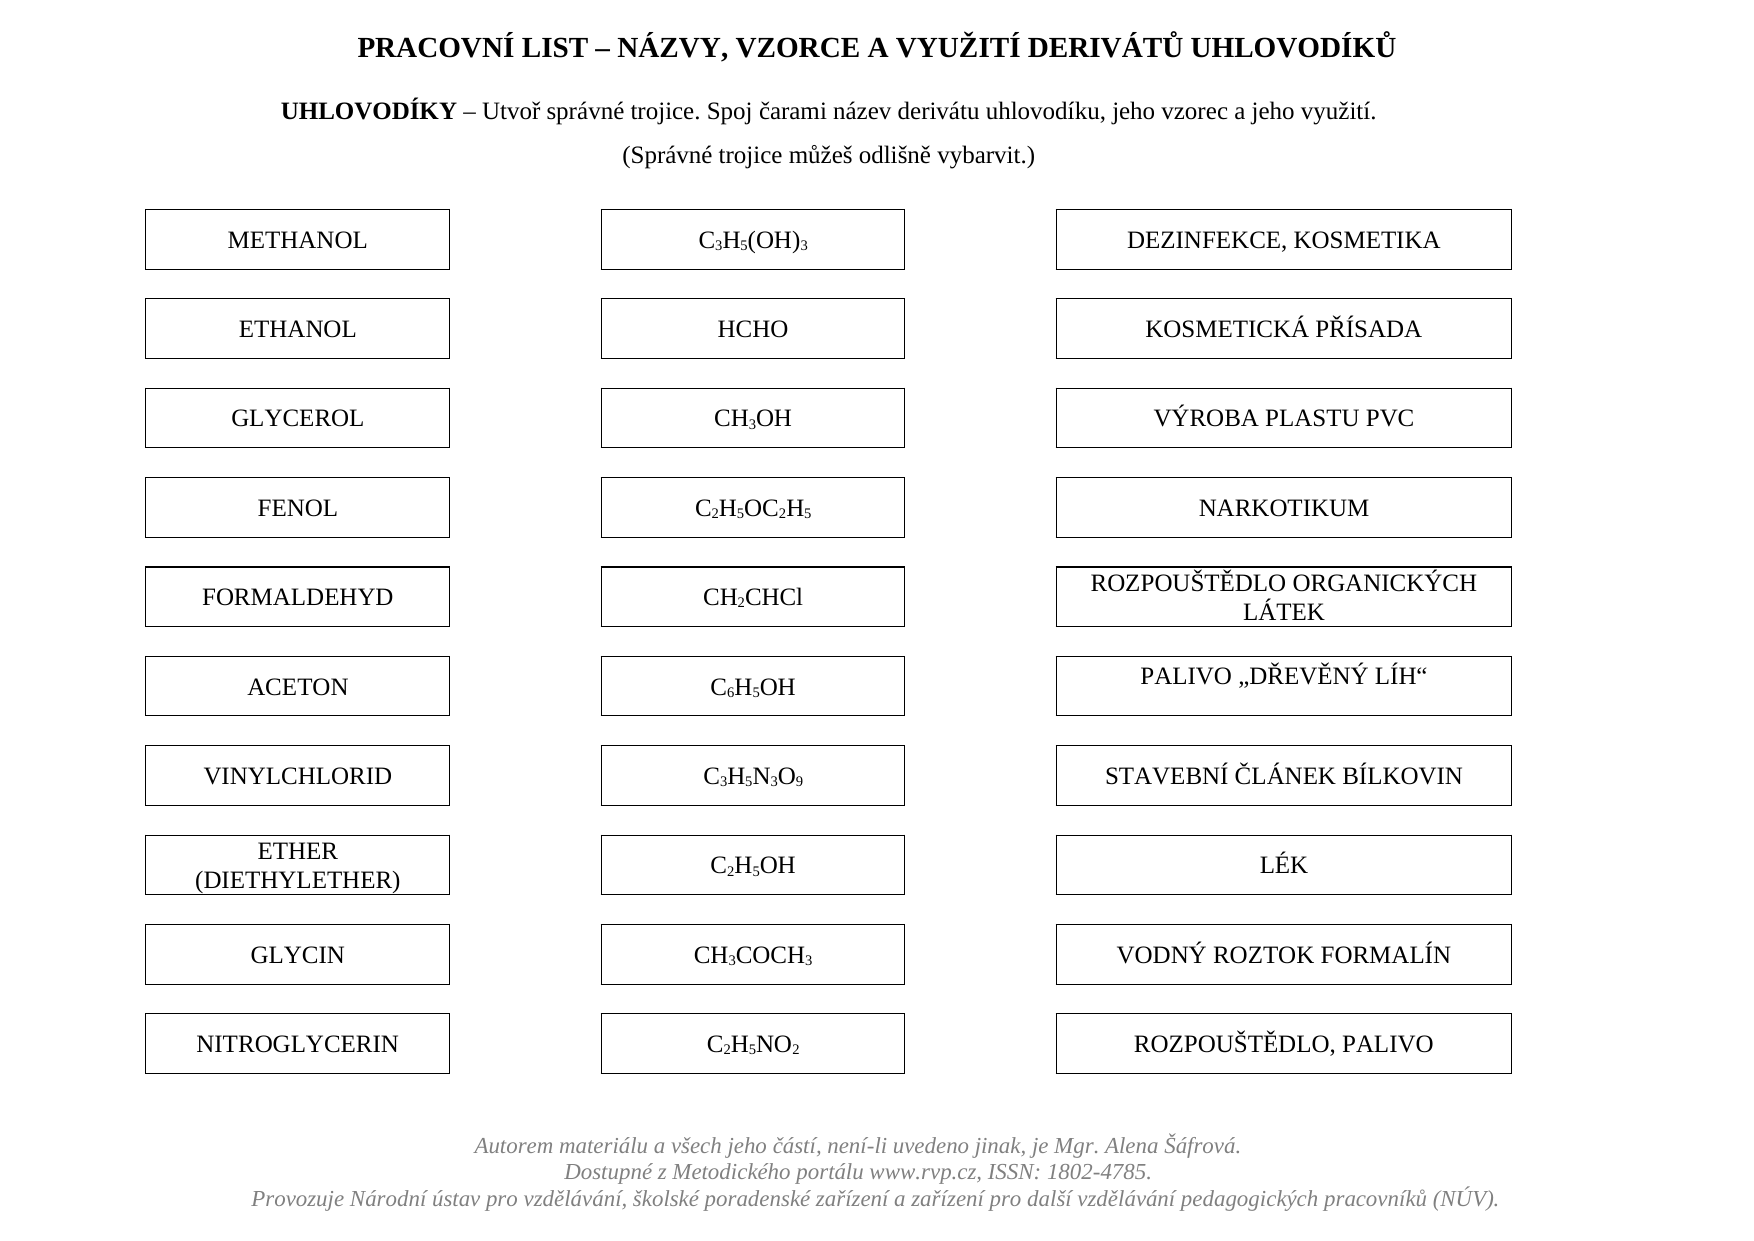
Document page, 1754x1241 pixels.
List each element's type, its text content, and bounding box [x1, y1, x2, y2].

table_cell HCHO [602, 299, 904, 358]
table_cell [298, 895, 449, 924]
table_cell [146, 806, 298, 834]
table_cell [298, 448, 449, 477]
table_cell [450, 864, 601, 894]
table_cell [1208, 806, 1359, 834]
table_cell [146, 448, 298, 477]
table_cell [905, 894, 1056, 924]
table_cell C6H5OH [602, 657, 904, 715]
table_cell [601, 985, 753, 1013]
table_cell ROZPOUŠTĚDLO, PALIVO [1057, 1014, 1511, 1073]
table_cell [601, 178, 753, 209]
table_cell [753, 270, 904, 298]
table_cell FENOL [146, 478, 449, 537]
table_cell [601, 270, 753, 298]
table_cell [905, 209, 1056, 239]
table_cell [601, 716, 753, 745]
table_cell [1360, 270, 1511, 298]
table_cell [753, 448, 904, 477]
table_cell [298, 359, 449, 388]
table_cell [450, 477, 601, 507]
table_cell [298, 538, 449, 566]
table_cell [450, 388, 601, 417]
table_cell [450, 775, 601, 805]
table_cell [905, 954, 1056, 983]
table_cell [450, 835, 601, 864]
table_cell [1056, 538, 1208, 566]
table_cell [146, 627, 298, 656]
table_cell [450, 298, 601, 328]
table_cell [601, 538, 753, 566]
table_cell [298, 178, 449, 209]
table_cell [1056, 627, 1208, 656]
table_cell [1360, 538, 1511, 566]
table_cell [905, 269, 1056, 298]
table_cell [905, 537, 1056, 566]
table_cell [905, 656, 1056, 686]
table_cell [905, 298, 1056, 328]
table_cell VODNÝ ROZTOK FORMALÍN [1057, 925, 1511, 983]
table_cell [753, 806, 904, 834]
table_cell [753, 627, 904, 656]
table_cell [298, 806, 449, 834]
table_cell [146, 178, 298, 209]
table_cell [905, 745, 1056, 775]
table_cell [146, 985, 298, 1013]
table_cell [450, 269, 601, 298]
table_cell [1360, 716, 1511, 745]
table_cell [450, 596, 601, 626]
table_cell CH2CHCl [602, 568, 904, 626]
table_cell C2H5NO2 [602, 1014, 904, 1073]
table_cell VINYLCHLORID [146, 746, 449, 805]
table_cell GLYCIN [146, 925, 449, 983]
table_cell ETHANOL [146, 299, 449, 358]
table_cell [905, 447, 1056, 477]
table_cell [450, 507, 601, 537]
table_cell [450, 715, 601, 745]
table_cell [450, 894, 601, 924]
table_cell [905, 686, 1056, 715]
table_cell VÝROBA PLASTU PVC [1057, 389, 1511, 447]
table_cell [146, 538, 298, 566]
table_cell GLYCEROL [146, 389, 449, 447]
table_cell [450, 209, 601, 239]
table_cell [753, 359, 904, 388]
table_cell [1208, 895, 1359, 924]
table_cell [753, 985, 904, 1013]
table_cell [1360, 806, 1511, 834]
table_cell KOSMETICKÁ PŘÍSADA [1057, 299, 1511, 358]
table_cell [450, 745, 601, 775]
table_cell [905, 835, 1056, 864]
table_cell PALIVO „DŘEVĚNÝ LÍH“ [1057, 657, 1511, 715]
table_cell [1208, 538, 1359, 566]
table_cell [298, 985, 449, 1013]
table_cell [1056, 359, 1208, 388]
table_cell [146, 359, 298, 388]
table_cell LÉK [1057, 836, 1511, 894]
table_cell [450, 1043, 601, 1073]
table_cell [1360, 895, 1511, 924]
table_cell [905, 388, 1056, 417]
table_cell [1056, 448, 1208, 477]
table_cell [1208, 985, 1359, 1013]
table_cell [298, 627, 449, 656]
table_cell [298, 716, 449, 745]
table_cell [1208, 178, 1359, 209]
table_cell [1056, 716, 1208, 745]
table_cell [905, 984, 1056, 1013]
table_cell [146, 716, 298, 745]
table_cell NITROGLYCERIN [146, 1014, 449, 1073]
table_cell [601, 627, 753, 656]
table_cell [450, 566, 601, 596]
table_cell [601, 895, 753, 924]
table_cell [753, 895, 904, 924]
table_cell ROZPOUŠTĚDLO ORGANICKÝCH LÁTEK [1057, 568, 1511, 626]
table_cell [450, 447, 601, 477]
table_cell [753, 716, 904, 745]
table_cell [1056, 178, 1208, 209]
table_cell [905, 715, 1056, 745]
table_cell [905, 418, 1056, 447]
table_cell C3H5(OH)3 [602, 210, 904, 268]
table_cell [601, 806, 753, 834]
table_cell [905, 358, 1056, 388]
table_cell [450, 984, 601, 1013]
table_cell ETHER (DIETHYLETHER) [146, 836, 449, 894]
table_cell [1208, 627, 1359, 656]
table_cell CH3OH [602, 389, 904, 447]
table_cell [905, 239, 1056, 268]
table_cell FORMALDEHYD [146, 568, 449, 626]
table_cell [905, 566, 1056, 596]
table_cell [905, 775, 1056, 805]
table_cell [450, 537, 601, 566]
table_cell [450, 239, 601, 268]
table_cell C2H5OH [602, 836, 904, 894]
table_cell [450, 656, 601, 686]
table_cell [1360, 178, 1511, 209]
table_cell [905, 805, 1056, 834]
table_cell [450, 328, 601, 358]
table_cell [905, 864, 1056, 894]
table_cell [450, 924, 601, 954]
table_cell [1056, 806, 1208, 834]
table_cell [298, 270, 449, 298]
table_cell [450, 805, 601, 834]
table_cell [1360, 627, 1511, 656]
table_cell [146, 270, 298, 298]
table_cell ACETON [146, 657, 449, 715]
table_cell [905, 924, 1056, 954]
table_cell [1056, 985, 1208, 1013]
table_cell [1208, 359, 1359, 388]
table_cell C3H5N3O9 [602, 746, 904, 805]
table_cell [450, 358, 601, 388]
table_header UHLOVODÍKY – Utvoř správné trojice. Spoj čarami název derivátu uhlovodíku, jeho vzorec a jeho využití. [146, 89, 1511, 132]
table_cell [450, 178, 601, 209]
table_cell C2H5OC2H5 [602, 478, 904, 537]
table_cell [905, 626, 1056, 656]
table_cell [905, 1043, 1056, 1073]
table_cell [905, 178, 1056, 209]
table_cell [1360, 985, 1511, 1013]
table_cell [1208, 448, 1359, 477]
table_cell NARKOTIKUM [1057, 478, 1511, 537]
table_cell [905, 328, 1056, 358]
table_cell [1208, 716, 1359, 745]
table_cell STAVEBNÍ ČLÁNEK BÍLKOVIN [1057, 746, 1511, 805]
text PRACOVNÍ LIST – NÁZVY, VZORCE A VYUŽITÍ DERIVÁTŮ UHLOVODÍKŮ [148, 30, 1606, 63]
table_cell [905, 596, 1056, 626]
table_cell CH3COCH3 [602, 925, 904, 983]
table_cell [753, 538, 904, 566]
table_cell [753, 178, 904, 209]
table_cell [146, 895, 298, 924]
table_cell [905, 507, 1056, 537]
table_cell [601, 359, 753, 388]
table_cell [1056, 895, 1208, 924]
table_cell [1056, 270, 1208, 298]
table_cell METHANOL [146, 210, 449, 268]
table_cell (Správné trojice můžeš odlišně vybarvit.) [146, 132, 1511, 178]
table_cell [450, 954, 601, 983]
table_cell [601, 448, 753, 477]
table_cell [450, 626, 601, 656]
table_cell [450, 1013, 601, 1043]
table_cell [905, 1013, 1056, 1043]
table_cell [1360, 359, 1511, 388]
table_cell [905, 477, 1056, 507]
table_cell [1360, 448, 1511, 477]
table_cell [1208, 270, 1359, 298]
table_cell [450, 418, 601, 447]
table_cell [450, 686, 601, 715]
table_cell DEZINFEKCE, KOSMETIKA [1057, 210, 1511, 268]
